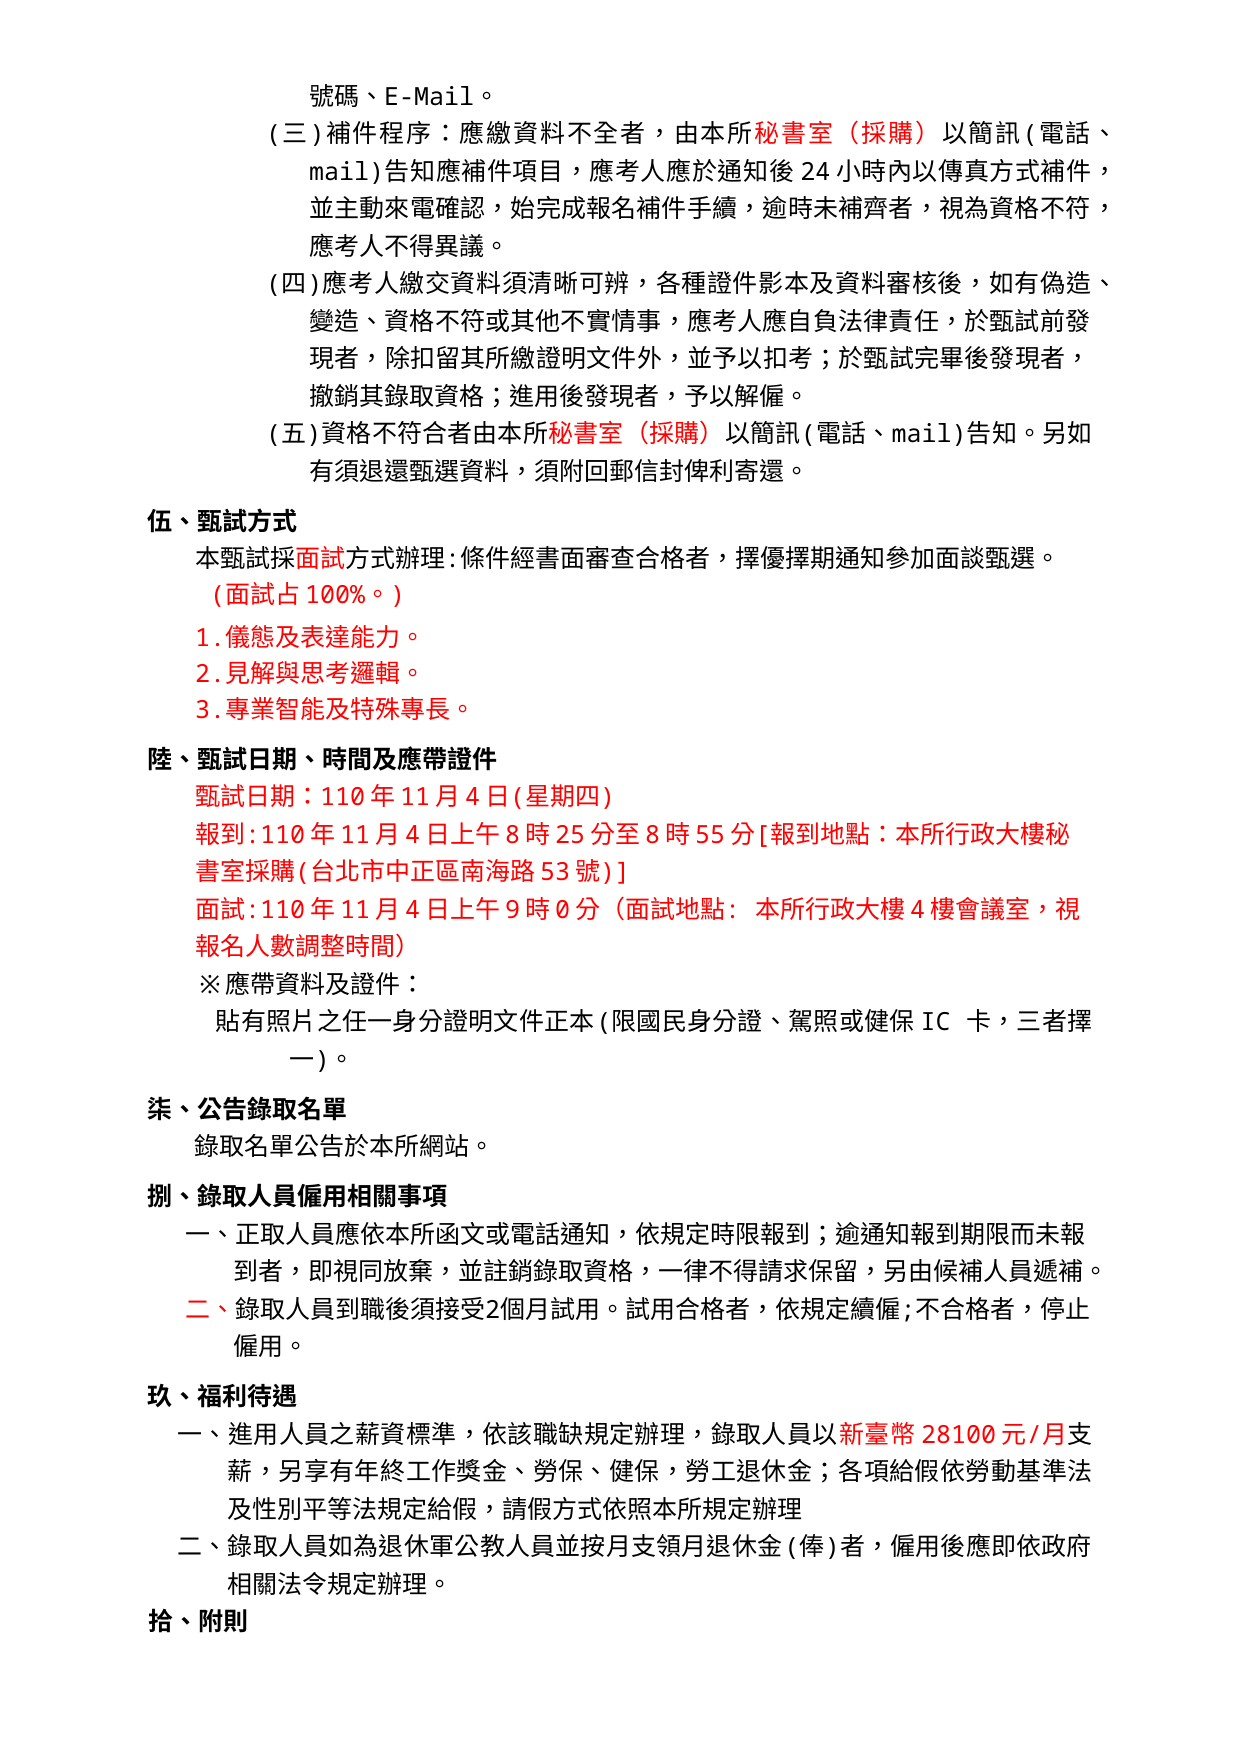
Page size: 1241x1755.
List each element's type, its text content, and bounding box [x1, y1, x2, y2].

text 捌、錄取人員僱用相關事項 [148, 1176, 1093, 1213]
text (四)應考人繳交資料須清晰可辨，各種證件影本及資料審核後，如有偽造、變造、資格不符或其他不實情事，應考人應自負法律責任，於甄試前發現者，除扣留其所繳證明文件外，並予以扣考；於甄試完畢後發現者，撤銷其錄取資格；進用後發現者，予以解僱。 [266, 262, 1093, 412]
text ※應帶資料及證件： [195, 963, 1093, 1001]
text 報到:110年11月4日上午8時25分至8時55分[報到地點：本所行政大樓秘書室採購(台北市中正區南海路53號)] [195, 813, 1093, 888]
text (二)報名表件填妥後，須詳細核對應填各欄及應繳各件是否確無遺漏或錯誤，然後依序將報名表→畢業證書影本及相關經歷證明文件→退伍令或免服兵役證明書影本(無者免附)、身心障礙、原住民族證明文件、汽機車駕照影本等（無者免附)，由上而下整理齊全，以迴紋針夾於左上角(切勿用訂書機)，平整裝入A4信封內(請勿摺疊)，於報名截止日前(以郵戳為憑)以限時掛號寄出，如以平信郵遞致發生遺失或遲誤而無法報名者，其責任由應考人自負。為確保個人權益，寄件前請確實檢查填寫、應考資格證件是否繳交，相片及身分證影本是否黏貼。另為利連絡，請詳實填寫111年1月底前不致變更之通訊地址及連絡電話、手機號碼、E-Mail。 [266, 75, 1093, 112]
text (三)補件程序：應繳資料不全者，由本所秘書室（採購）以簡訊(電話、mail)告知應補件項目，應考人應於通知後24小時內以傳真方式補件，並主動來電確認，始完成報名補件手續，逾時未補齊者，視為資格不符，應考人不得異議。 [266, 112, 1093, 262]
text 二、錄取人員如為退休軍公教人員並按月支領月退休金(俸)者，僱用後應即依政府相關法令規定辦理。 [177, 1526, 1093, 1601]
text 面試:110年11月4日上午9時0分（面試地點: 本所行政大樓4樓會議室，視報名人數調整時間） [195, 888, 1093, 963]
text (面試占100%。) [195, 575, 1093, 611]
text 一、進用人員之薪資標準，依該職缺規定辦理，錄取人員以新臺幣28100元/月支薪，另享有年終工作獎金、勞保、健保，勞工退休金；各項給假依勞動基準法及性別平等法規定給假，請假方式依照本所規定辦理 [177, 1413, 1093, 1526]
text 伍、甄試方式 [148, 500, 1093, 537]
text 玖、福利待遇 [148, 1376, 1093, 1413]
text 柒、公告錄取名單 [148, 1088, 1093, 1126]
text 2.見解與思考邏輯。 [195, 653, 1093, 689]
text 貼有照片之任一身分證明文件正本(限國民身分證、駕照或健保IC 卡，三者擇一)。 [216, 1001, 1093, 1076]
text 甄試日期：110年11月4日(星期四) [195, 776, 1093, 813]
text 3.專業智能及特殊專長。 [195, 689, 1093, 726]
text 陸、甄試日期、時間及應帶證件 [148, 738, 1093, 776]
text 拾、附則 [148, 1601, 1093, 1638]
text 1.儀態及表達能力。 [195, 617, 1093, 653]
text 錄取名單公告於本所網站。 [194, 1126, 1093, 1163]
text 一、正取人員應依本所函文或電話通知，依規定時限報到；逾通知報到期限而未報到者，即視同放棄，並註銷錄取資格，一律不得請求保留，另由候補人員遞補。 [185, 1213, 1093, 1288]
text 本甄試採面試方式辦理:條件經書面審查合格者，擇優擇期通知參加面談甄選。 [195, 537, 1093, 575]
text 二、錄取人員到職後須接受2個月試用。試用合格者，依規定續僱;不合格者，停止僱用。 [185, 1288, 1093, 1363]
text (五)資格不符合者由本所秘書室（採購）以簡訊(電話、mail)告知。另如有須退還甄選資料，須附回郵信封俾利寄還。 [266, 412, 1093, 487]
